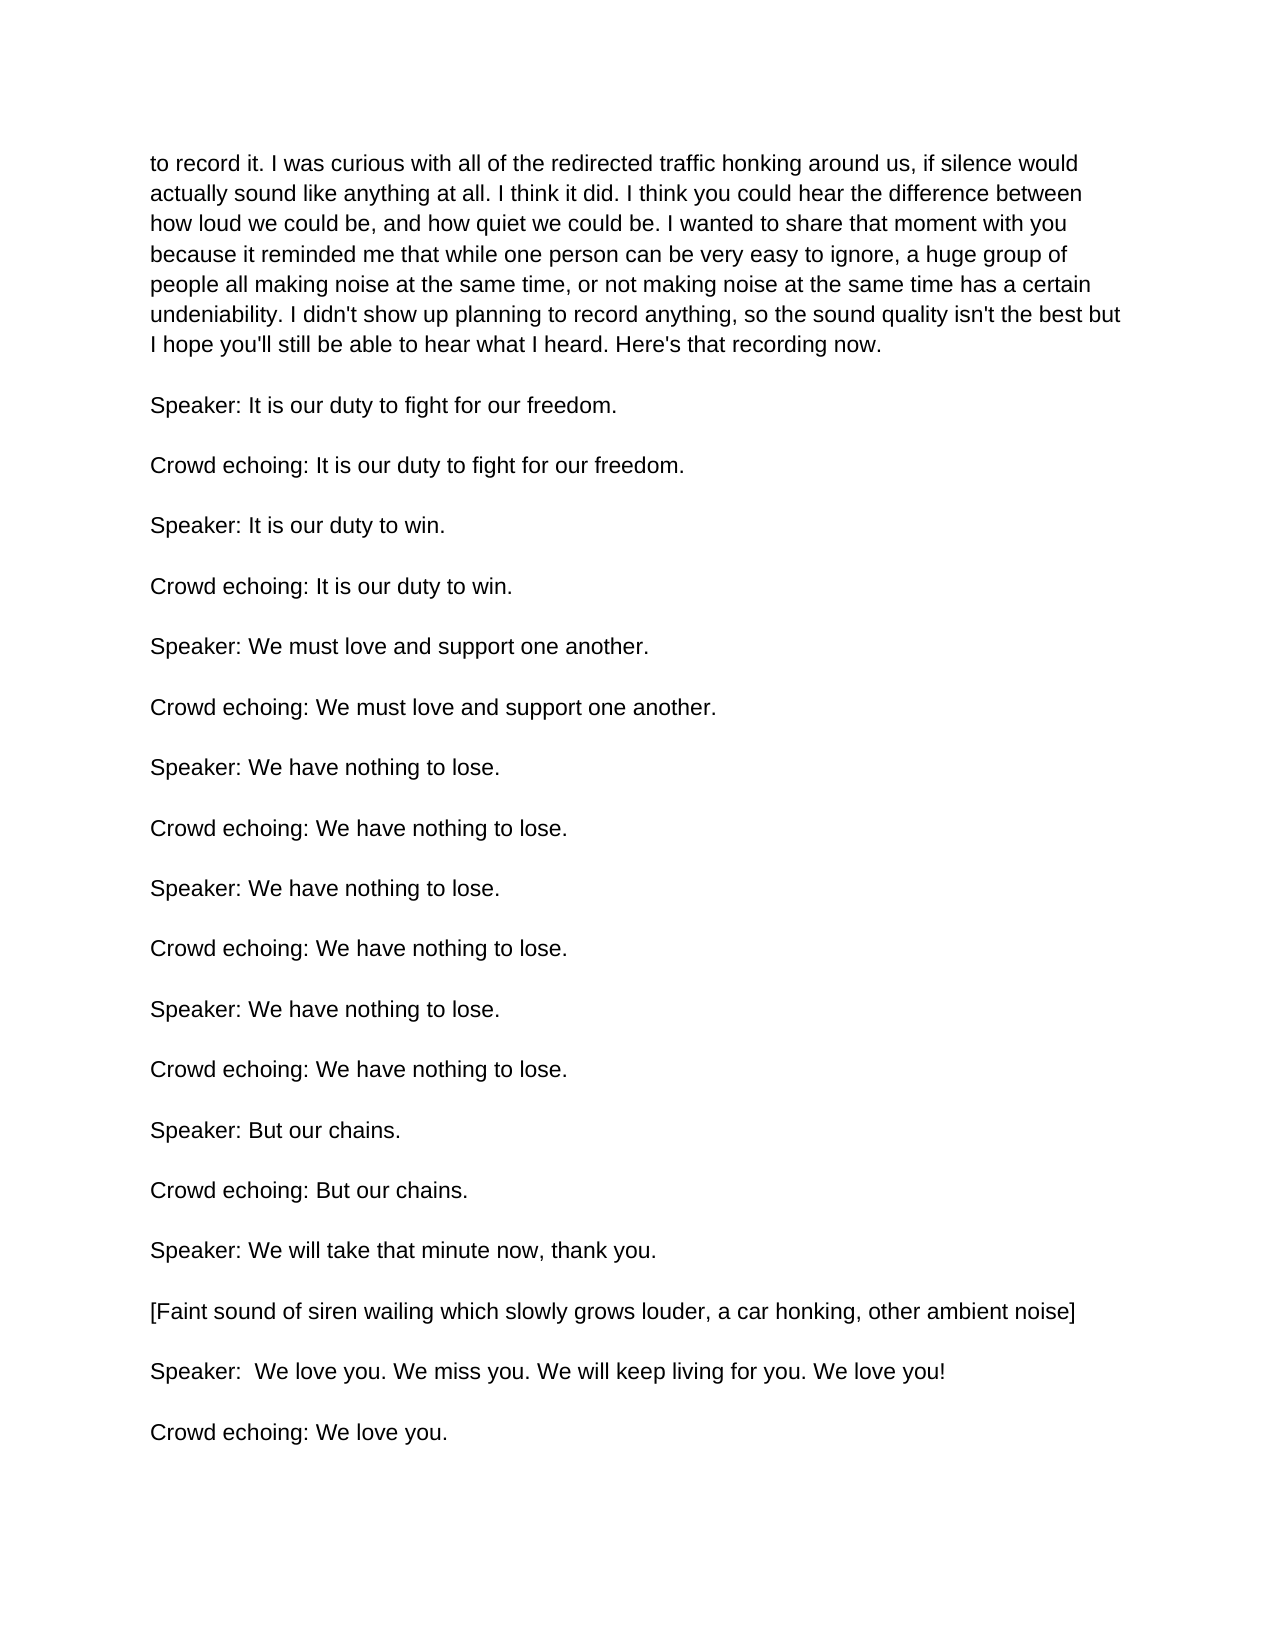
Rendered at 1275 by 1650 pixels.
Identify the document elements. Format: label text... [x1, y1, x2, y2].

text Crowd echoing: But our chains. [150, 1177, 1125, 1203]
text Speaker: We have nothing to lose. [150, 754, 1125, 781]
text Speaker: We have nothing to lose. [150, 875, 1125, 901]
text Crowd echoing: We love you. [150, 1419, 1125, 1445]
text Speaker: We have nothing to lose. [150, 996, 1125, 1022]
text Crowd echoing: It is our duty to win. [150, 573, 1125, 599]
text to record it. I was curious with all of the redirected traffic honking around us, if silence would actually sound like anything at all. I think it did. I think you could hear the difference between how loud we could be, and how quiet we could be. I wanted to share that moment with you because it reminded me that while one person can be very easy to ignore, a huge group of people all making noise at the same time, or not making noise at the same time has a certain undeniability. I didn't show up planning to record anything, so the sound quality isn't the best but I hope you'll still be able to hear what I heard. Here's that recording now. [150, 150, 1125, 358]
text Speaker: We must love and support one another. [150, 633, 1125, 660]
text [Faint sound of siren wailing which slowly grows louder, a car honking, other ambient noise] [150, 1298, 1125, 1324]
text Crowd echoing: We must love and support one another. [150, 694, 1125, 720]
text Speaker: It is our duty to fight for our freedom. [150, 392, 1125, 418]
text Speaker: But our chains. [150, 1117, 1125, 1143]
text Crowd echoing: We have nothing to lose. [150, 1056, 1125, 1083]
text Speaker: We will take that minute now, thank you. [150, 1237, 1125, 1264]
text Speaker: It is our duty to win. [150, 512, 1125, 539]
text Crowd echoing: It is our duty to fight for our freedom. [150, 452, 1125, 478]
text Crowd echoing: We have nothing to lose. [150, 814, 1125, 841]
text Crowd echoing: We have nothing to lose. [150, 935, 1125, 962]
text Speaker: We love you. We miss you. We will keep living for you. We love you! [150, 1358, 1125, 1385]
